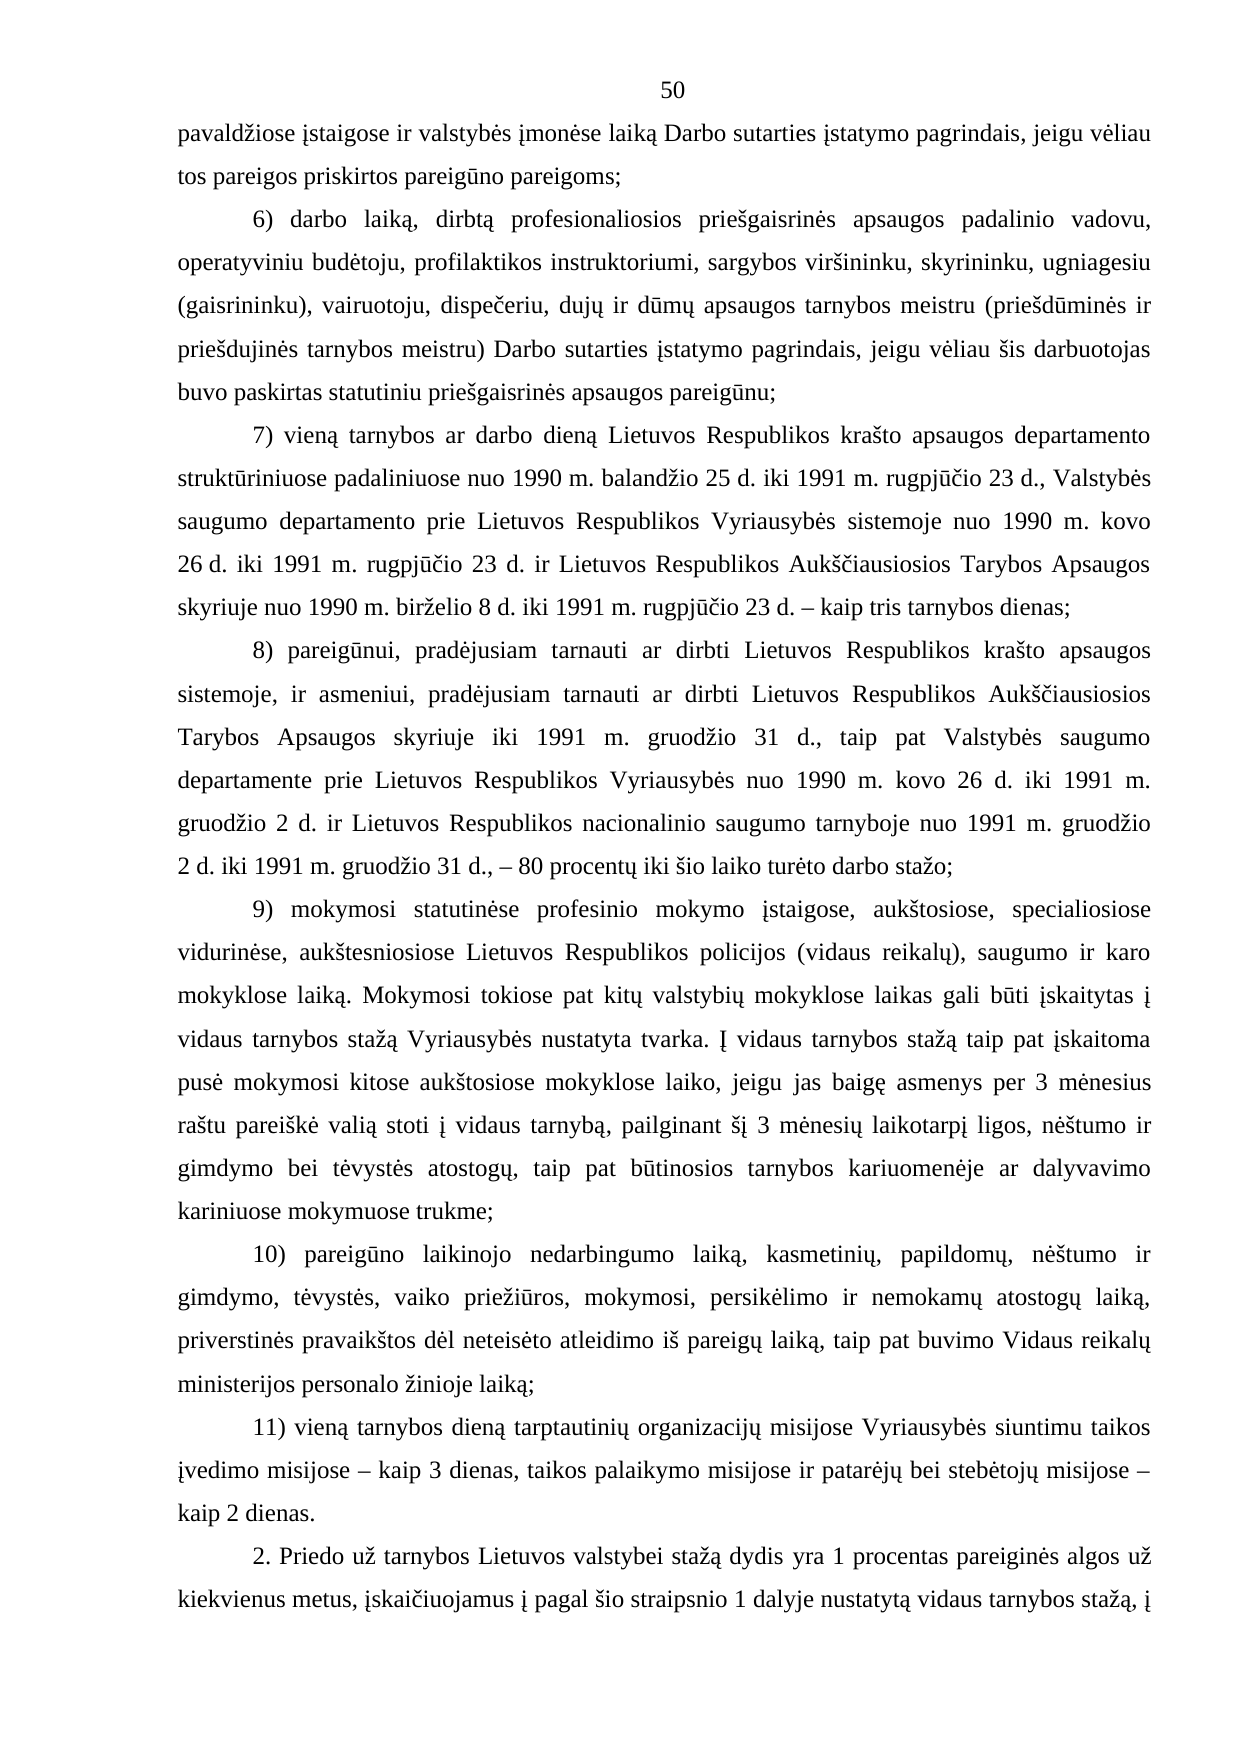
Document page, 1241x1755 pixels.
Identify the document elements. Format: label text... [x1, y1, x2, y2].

text 7) vieną tarnybos ar darbo dieną Lietuvos Respublikos krašto apsaugos departamento struktūriniuose padaliniuose nuo 1990 m. balandžio 25 d. iki 1991 m. rugpjūčio 23 d., Valstybės saugumo departamento prie Lietuvos Respublikos Vyriausybės sistemoje nuo 1990 m. kovo 26 d. iki 1991 m. rugpjūčio 23 d. ir Lietuvos Respublikos Aukščiausiosios Tarybos Apsaugos skyriuje nuo 1990 m. birželio 8 d. iki 1991 m. rugpjūčio 23 d. – kaip tris tarnybos dienas; [177, 420, 1152, 621]
text 10) pareigūno laikinojo nedarbingumo laiką, kasmetinių, papildomų, nėštumo ir gimdymo, tėvystės, vaiko priežiūros, mokymosi, persikėlimo ir nemokamų atostogų laiką, priverstinės pravaikštos dėl neteisėto atleidimo iš pareigų laiką, taip pat buvimo Vidaus reikalų ministerijos personalo žinioje laiką; [177, 1239, 1152, 1397]
text 9) mokymosi statutinėse profesinio mokymo įstaigose, aukštosiose, specialiosiose vidurinėse, aukštesniosiose Lietuvos Respublikos policijos (vidaus reikalų), saugumo ir karo mokyklose laiką. Mokymosi tokiose pat kitų valstybių mokyklose laikas gali būti įskaitytas į vidaus tarnybos stažą Vyriausybės nustatyta tvarka. Į vidaus tarnybos stažą taip pat įskaitoma pusė mokymosi kitose aukštosiose mokyklose laiko, jeigu jas baigę asmenys per 3 mėnesius raštu pareiškė valią stoti į vidaus tarnybą, pailginant šį 3 mėnesių laikotarpį ligos, nėštumo ir gimdymo bei tėvystės atostogų, taip pat būtinosios tarnybos kariuomenėje ar dalyvavimo kariniuose mokymuose trukme; [177, 894, 1152, 1225]
text pavaldžiose įstaigose ir valstybės įmonėse laiką Darbo sutarties įstatymo pagrindais, jeigu vėliau tos pareigos priskirtos pareigūno pareigoms; [177, 118, 1152, 190]
text 11) vieną tarnybos dieną tarptautinių organizacijų misijose Vyriausybės siuntimu taikos įvedimo misijose – kaip 3 dienas, taikos palaikymo misijose ir patarėjų bei stebėtojų misijose – kaip 2 dienas. [177, 1412, 1152, 1527]
text 2. Priedo už tarnybos Lietuvos valstybei stažą dydis yra 1 procentas pareiginės algos už kiekvienus metus, įskaičiuojamus į pagal šio straipsnio 1 dalyje nustatytą vidaus tarnybos stažą, į [177, 1541, 1152, 1613]
text 8) pareigūnui, pradėjusiam tarnauti ar dirbti Lietuvos Respublikos krašto apsaugos sistemoje, ir asmeniui, pradėjusiam tarnauti ar dirbti Lietuvos Respublikos Aukščiausiosios Tarybos Apsaugos skyriuje iki 1991 m. gruodžio 31 d., taip pat Valstybės saugumo departamente prie Lietuvos Respublikos Vyriausybės nuo 1990 m. kovo 26 d. iki 1991 m. gruodžio 2 d. ir Lietuvos Respublikos nacionalinio saugumo tarnyboje nuo 1991 m. gruodžio 2 d. iki 1991 m. gruodžio 31 d., – 80 procentų iki šio laiko turėto darbo stažo; [177, 636, 1152, 880]
text 6) darbo laiką, dirbtą profesionaliosios priešgaisrinės apsaugos padalinio vadovu, operatyviniu budėtoju, profilaktikos instruktoriumi, sargybos viršininku, skyrininku, ugniagesiu (gaisrininku), vairuotoju, dispečeriu, dujų ir dūmų apsaugos tarnybos meistru (priešdūminės ir priešdujinės tarnybos meistru) Darbo sutarties įstatymo pagrindais, jeigu vėliau šis darbuotojas buvo paskirtas statutiniu priešgaisrinės apsaugos pareigūnu; [177, 204, 1152, 406]
